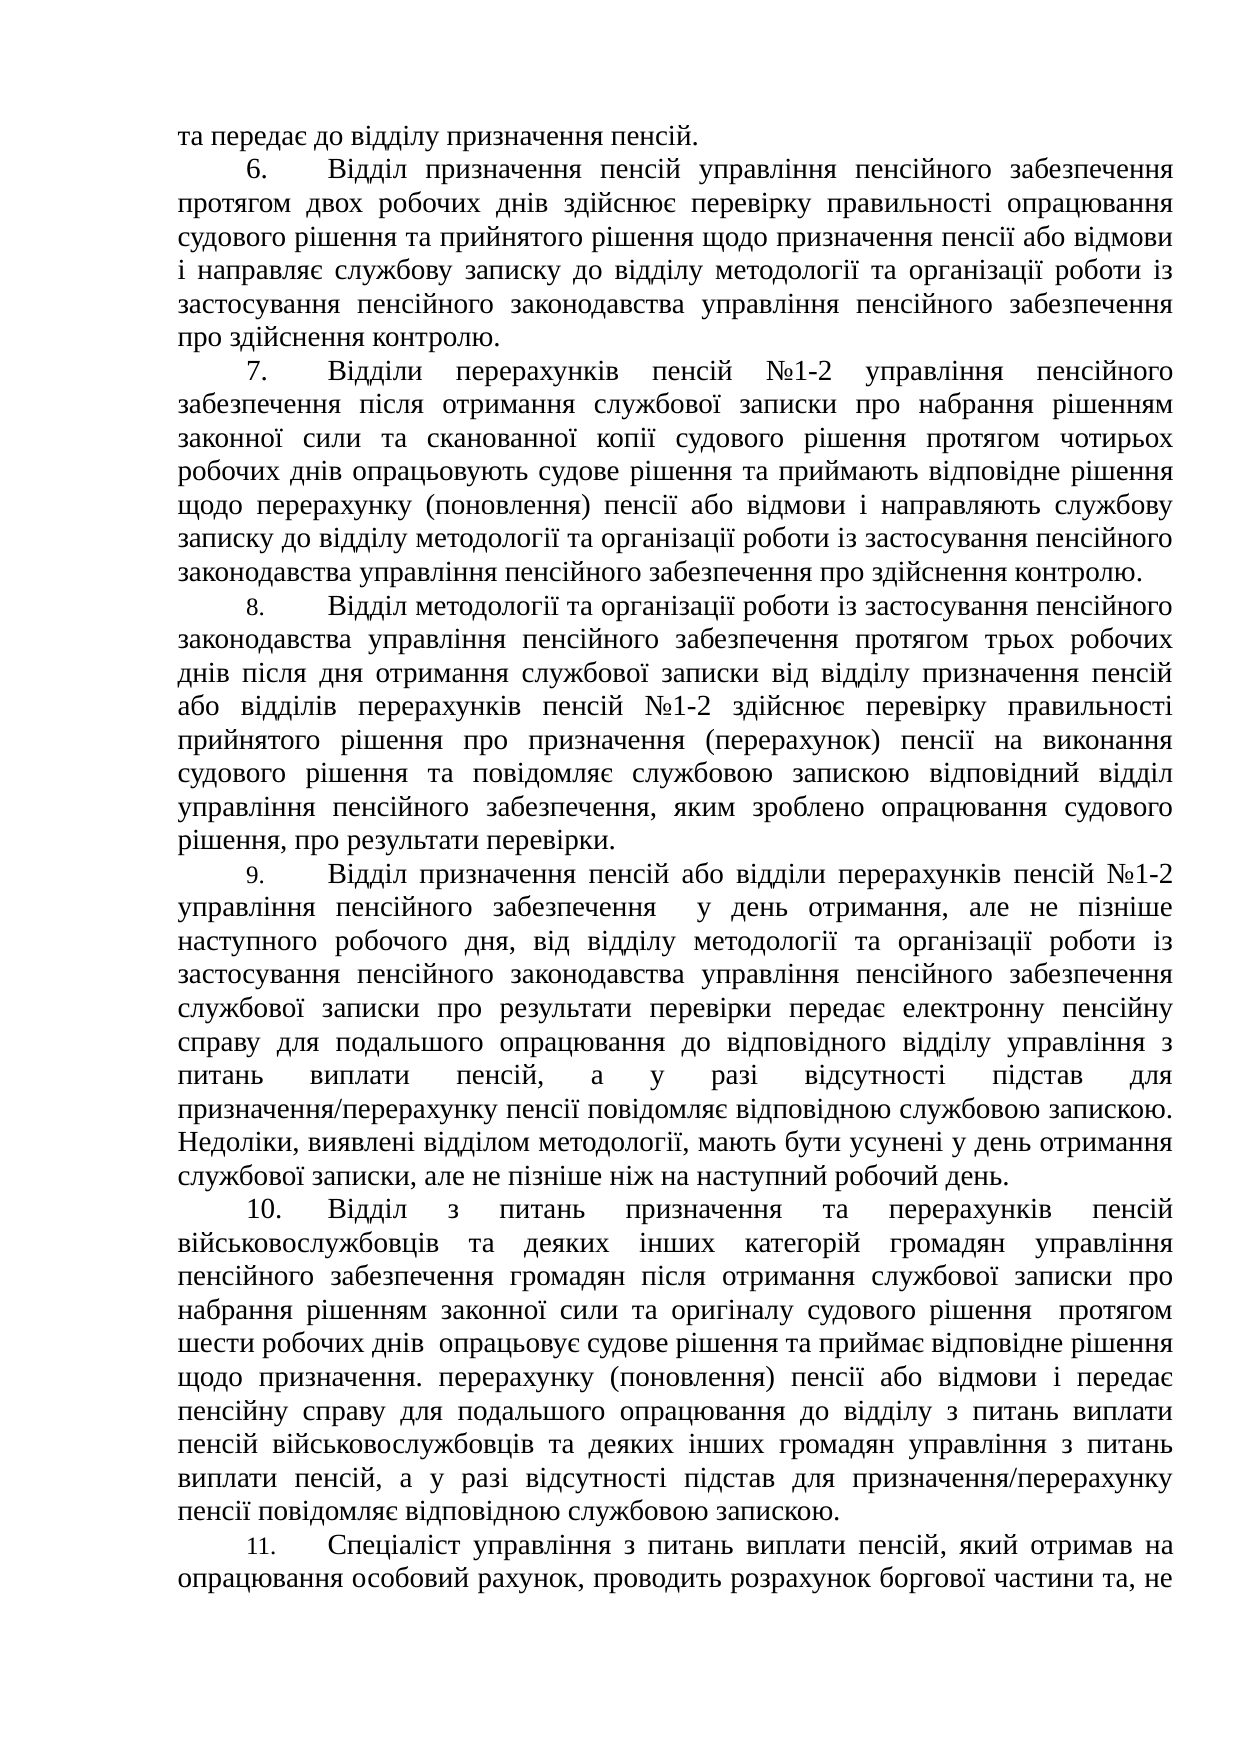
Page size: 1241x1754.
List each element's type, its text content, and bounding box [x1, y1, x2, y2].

list Відділ методології та організації роботи із застосування пенсійного законодавства управління пенсійного забезпечення протягом трьох робочих днів після дня отримання службової записки від відділу призначення пенсій або відділів перерахунків пенсій №1-2 здійснює перевірку правильності прийнятого рішення про призначення (перерахунок) пенсії на виконання судового рішення та повідомляє службовою запискою відповідний відділ управління пенсійного забезпечення, яким зроблено опрацювання судового рішення, про результати перевірки. [177, 588, 1174, 856]
list та передає до відділу призначення пенсій. [177, 118, 1174, 152]
list Відділ призначення пенсій або відділи перерахунків пенсій №1-2 управління пенсійного забезпечення у день отримання, але не пізніше наступного робочого дня, від відділу методології та організації роботи із застосування пенсійного законодавства управління пенсійного забезпечення службової записки про результати перевірки передає електронну пенсійну справу для подальшого опрацювання до відповідного відділу управління з питань виплати пенсій, а у разі відсутності підстав для призначення/перерахунку пенсії повідомляє відповідною службовою запискою. Недоліки, виявлені відділом методології, мають бути усунені у день отримання службової записки, але не пізніше ніж на наступний робочий день. [177, 856, 1174, 1191]
list Відділ з питань призначення та перерахунків пенсій військовослужбовців та деяких інших категорій громадян управління пенсійного забезпечення громадян після отримання службової записки про набрання рішенням законної сили та оригіналу судового рішення протягом шести робочих днів опрацьовує судове рішення та приймає відповідне рішення щодо призначення. перерахунку (поновлення) пенсії або відмови і передає пенсійну справу для подальшого опрацювання до відділу з питань виплати пенсій військовослужбовців та деяких інших громадян управління з питань виплати пенсій, а у разі відсутності підстав для призначення/перерахунку пенсії повідомляє відповідною службовою запискою. [177, 1191, 1174, 1527]
list Відділи перерахунків пенсій №1-2 управління пенсійного забезпечення після отримання службової записки про набрання рішенням законної сили та сканованної копії судового рішення протягом чотирьох робочих днів опрацьовують судове рішення та приймають відповідне рішення щодо перерахунку (поновлення) пенсії або відмови і направляють службову записку до відділу методології та організації роботи із застосування пенсійного законодавства управління пенсійного забезпечення про здійснення контролю. [177, 353, 1174, 588]
list Спеціаліст управління з питань виплати пенсій, який отримав на опрацювання особовий рахунок, проводить розрахунок боргової частини та, не [177, 1527, 1174, 1594]
list Відділ призначення пенсій управління пенсійного забезпечення протягом двох робочих днів здійснює перевірку правильності опрацювання судового рішення та прийнятого рішення щодо призначення пенсії або відмови і направляє службову записку до відділу методології та організації роботи із застосування пенсійного законодавства управління пенсійного забезпечення про здійснення контролю. [177, 152, 1174, 353]
